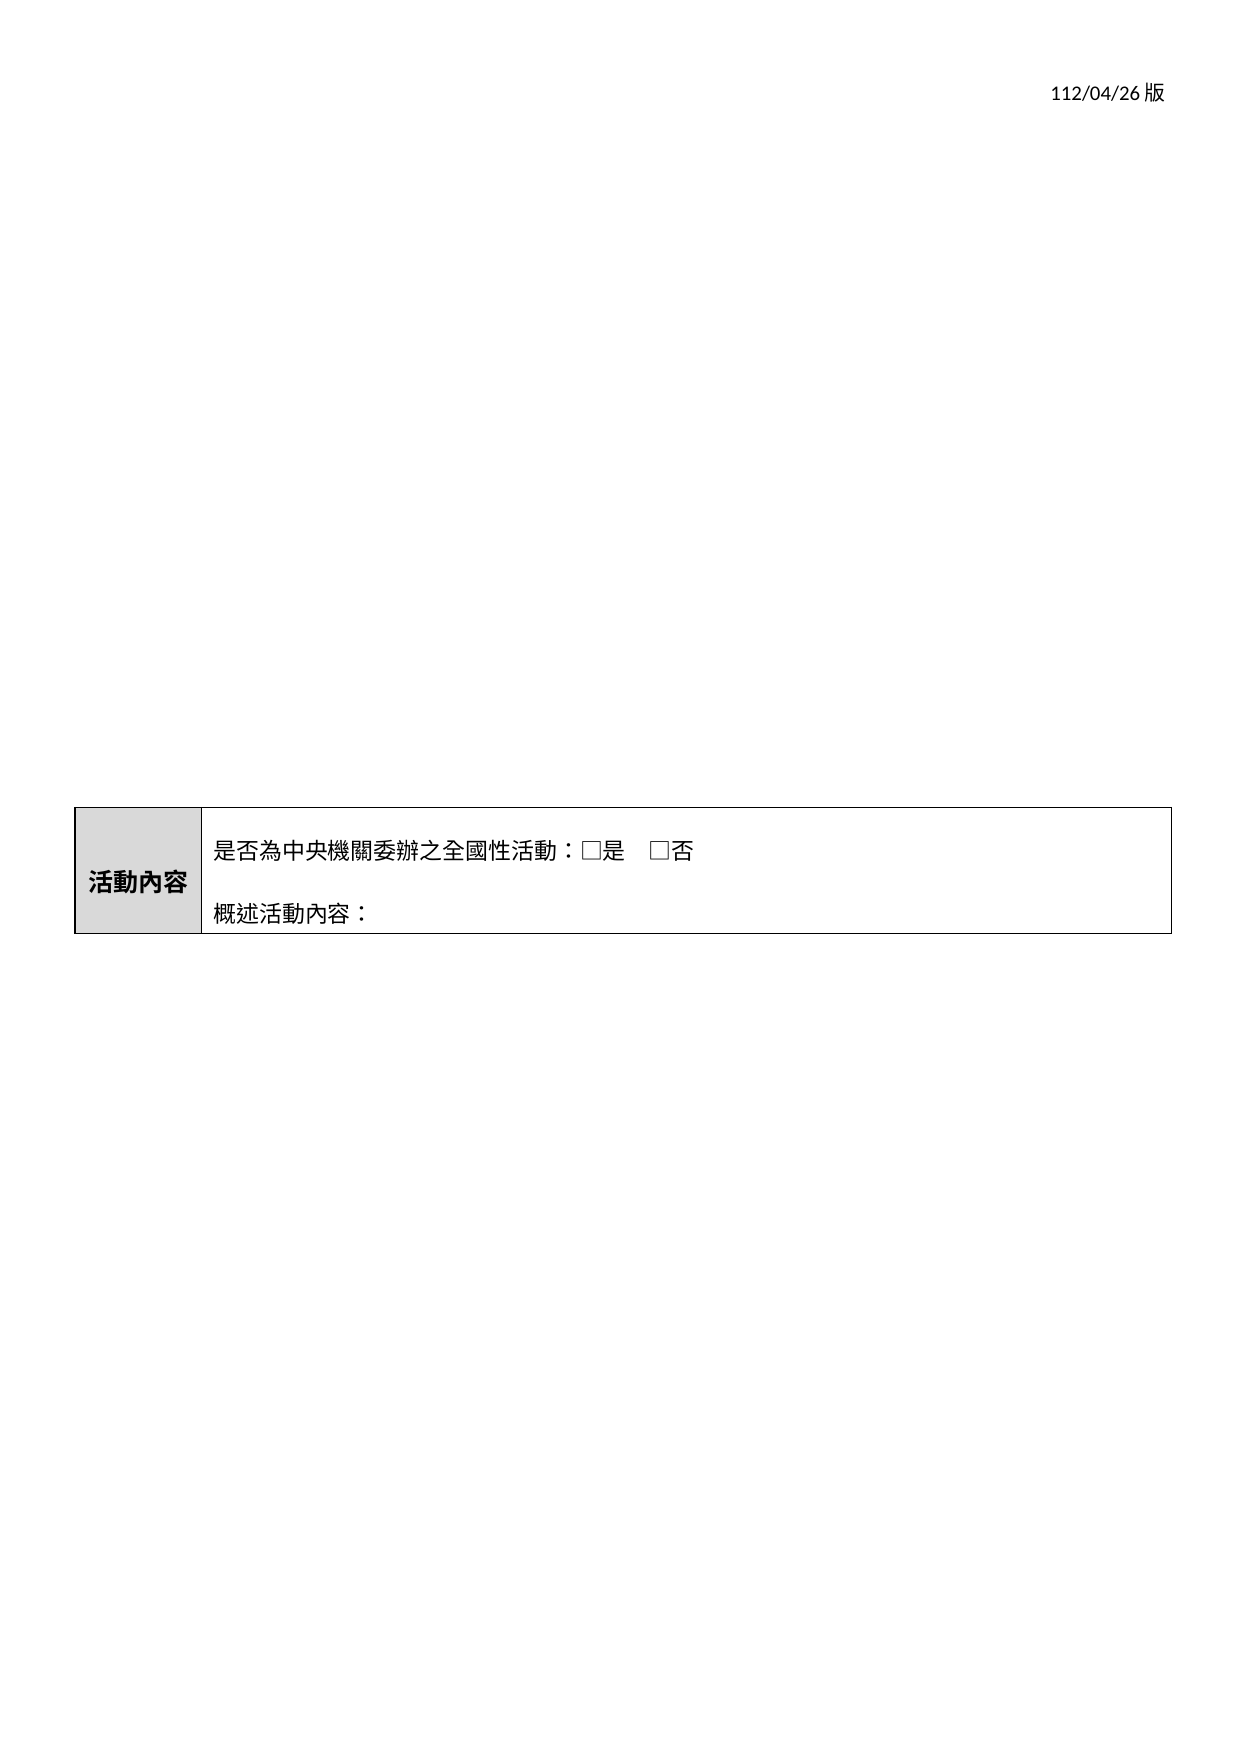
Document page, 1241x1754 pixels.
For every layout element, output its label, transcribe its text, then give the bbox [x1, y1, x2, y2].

table_cell 是否為中央機關委辦之全國性活動：□是 □否 概述活動內容： [202, 808, 1171, 933]
table_cell 活動內容 [76, 808, 201, 933]
